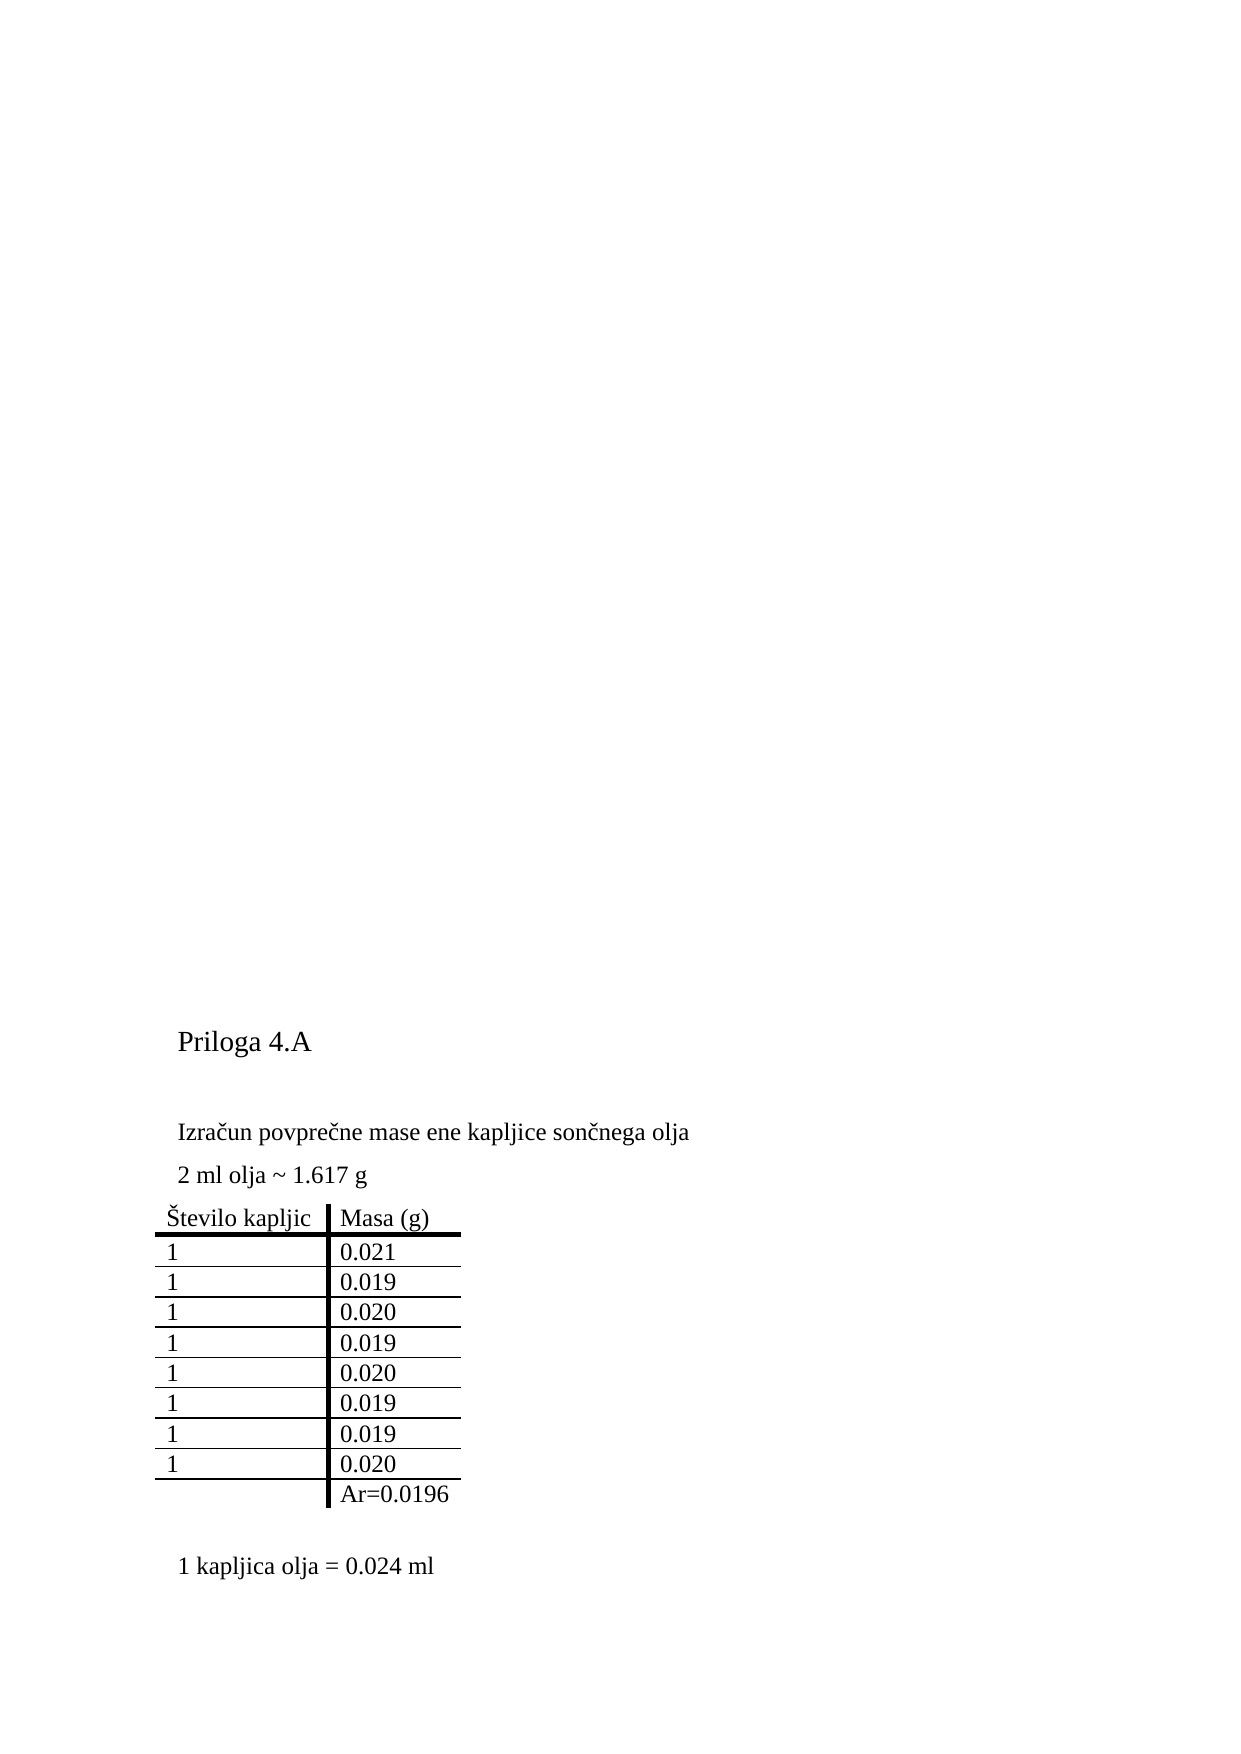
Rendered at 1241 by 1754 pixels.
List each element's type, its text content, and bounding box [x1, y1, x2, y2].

text Priloga 4.A [177, 1024, 1092, 1057]
table_cell 1 [155, 1388, 326, 1417]
table_cell 0.020 [331, 1358, 461, 1387]
table_cell 0.019 [331, 1328, 461, 1357]
text Izračun povprečne mase ene kapljice sončnega olja [177, 1117, 1092, 1146]
table_cell 1 [155, 1449, 326, 1478]
table_cell 0.020 [331, 1449, 461, 1478]
table_cell 0.019 [331, 1388, 461, 1417]
table_cell 0.021 [331, 1237, 461, 1266]
table_cell 1 [155, 1358, 326, 1387]
table_cell 1 [155, 1419, 326, 1447]
table_header Masa (g) [331, 1204, 461, 1232]
table_cell 1 [155, 1298, 326, 1326]
table_cell Ar=0.0196 [331, 1480, 461, 1508]
table_cell 0.020 [331, 1298, 461, 1326]
table_cell [155, 1480, 326, 1508]
table_cell 0.019 [331, 1267, 461, 1296]
table_header Število kapljic [155, 1204, 326, 1232]
table_cell 1 [155, 1237, 326, 1266]
table_cell 1 [155, 1328, 326, 1357]
text 2 ml olja ~ 1.617 g [177, 1160, 1092, 1189]
table_cell 1 [155, 1267, 326, 1296]
text 1 kapljica olja = 0.024 ml [177, 1551, 1092, 1580]
table_cell 0.019 [331, 1419, 461, 1447]
